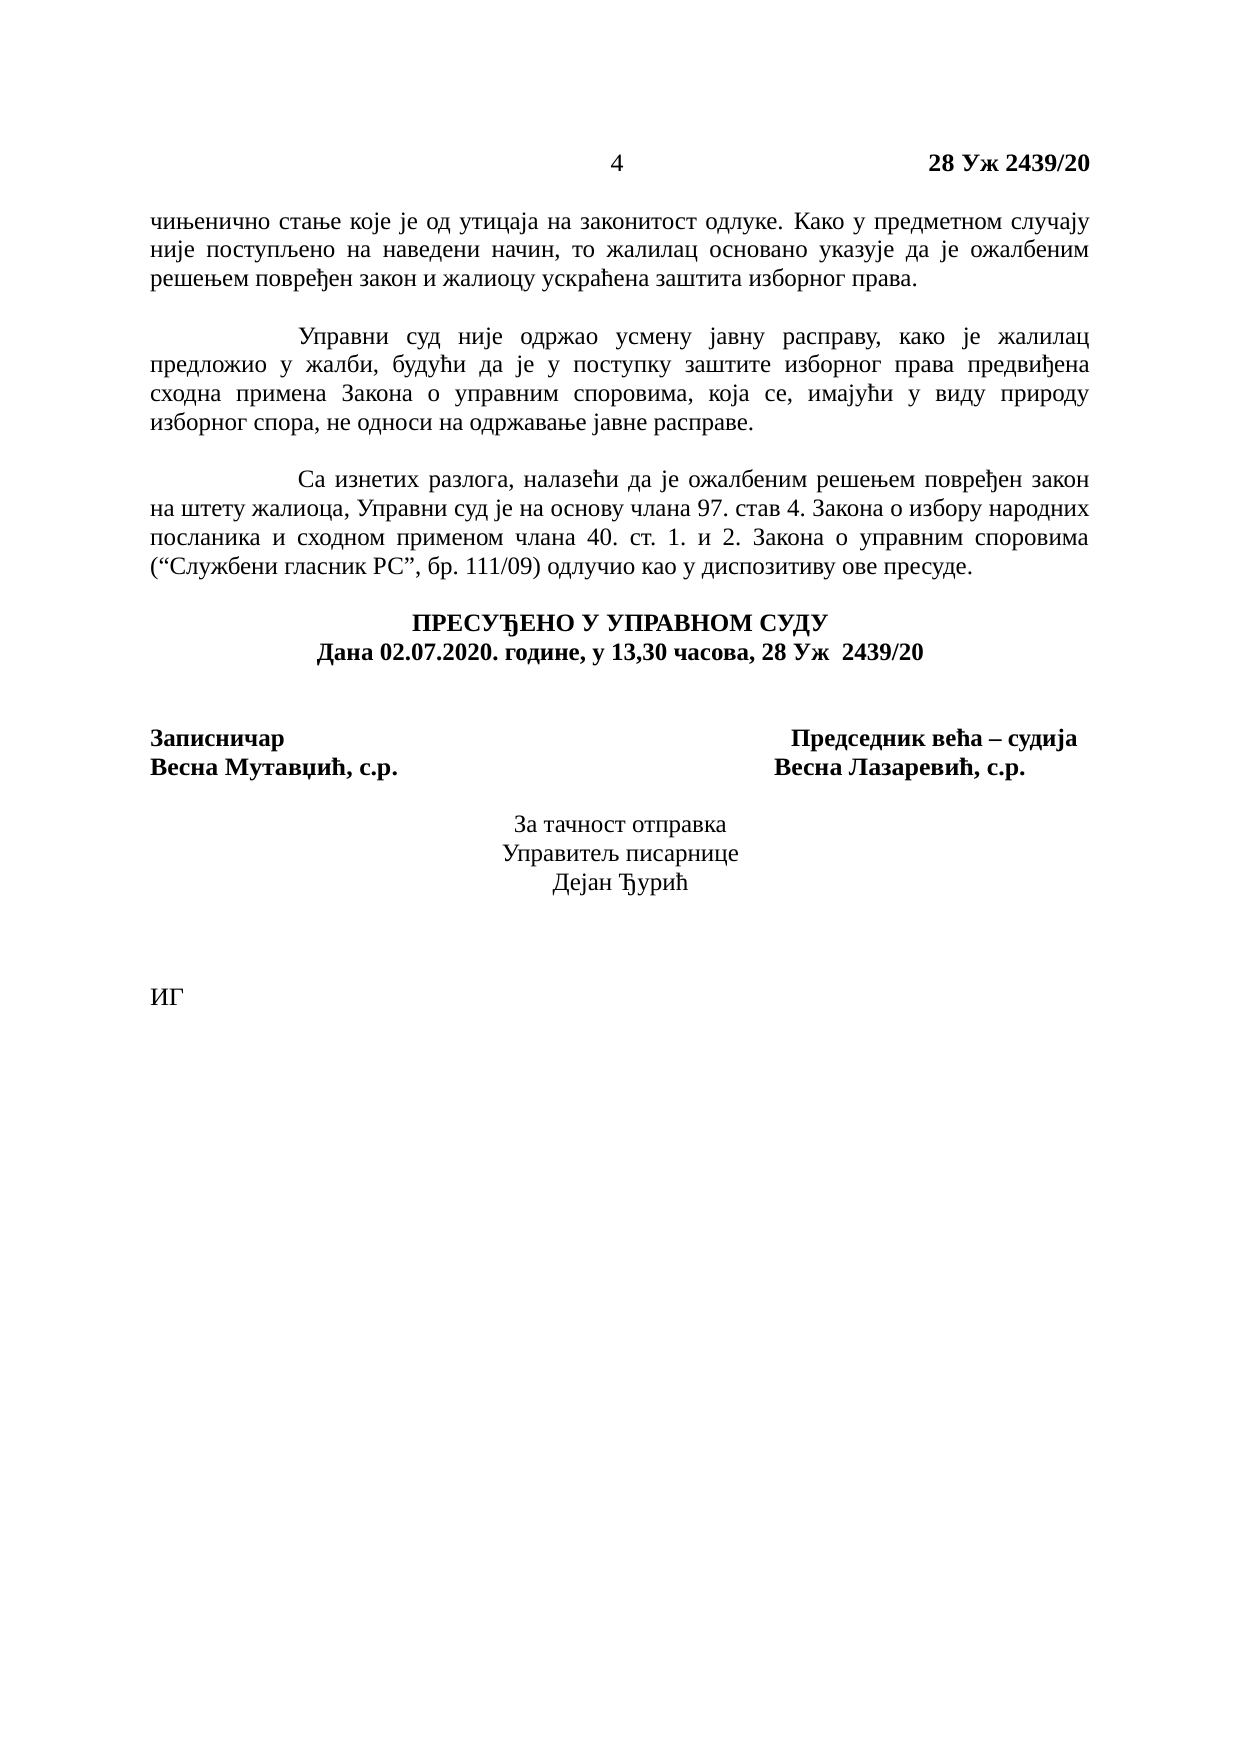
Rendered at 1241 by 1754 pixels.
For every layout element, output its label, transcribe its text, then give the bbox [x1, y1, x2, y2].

text чињенично стање које је од утицаја на законитост одлуке. Како у предметном случају није поступљено на наведени начин, то жалилац основано указује да је ожалбеним решењем повређен закон и жалиоцу ускраћена заштита изборног права. [150, 206, 1090, 292]
text Управни суд није одржао усмену јавну расправу, како је жалилац предложио у жалби, будући да је у поступку заштите изборног права предвиђена сходна примена Закона о управним споровима, која се, имајући у виду природу изборног спора, не односи на одржавање јавне расправе. [150, 321, 1090, 436]
text ПРЕСУЂЕНО У УПРАВНОМ СУДУ [150, 608, 1090, 637]
text Дана 02.07.2020. године, у 13,30 часова, 28 Уж 2439/20 [150, 637, 1090, 666]
text Са изнетих разлога, налазећи да је ожалбеним решењем повређен закон на штету жалиоца, Управни суд је на основу члана 97. став 4. Закона о избору народних посланика и сходном применом члана 40. ст. 1. и 2. Закона о управним споровима (“Службени гласник РС”, бр. 111/09) одлучио као у диспозитиву ове пресуде. [150, 464, 1090, 579]
text Дејан Ђурић [150, 867, 1090, 896]
text Записничар Председник већа – судија [150, 723, 1090, 752]
text За тачност отправка [150, 809, 1090, 838]
text Весна Мутавџић, с.р. Весна Лазаревић, с.р. [150, 752, 1090, 809]
text Управитељ писарнице [150, 838, 1090, 867]
text ИГ [150, 982, 1090, 1011]
